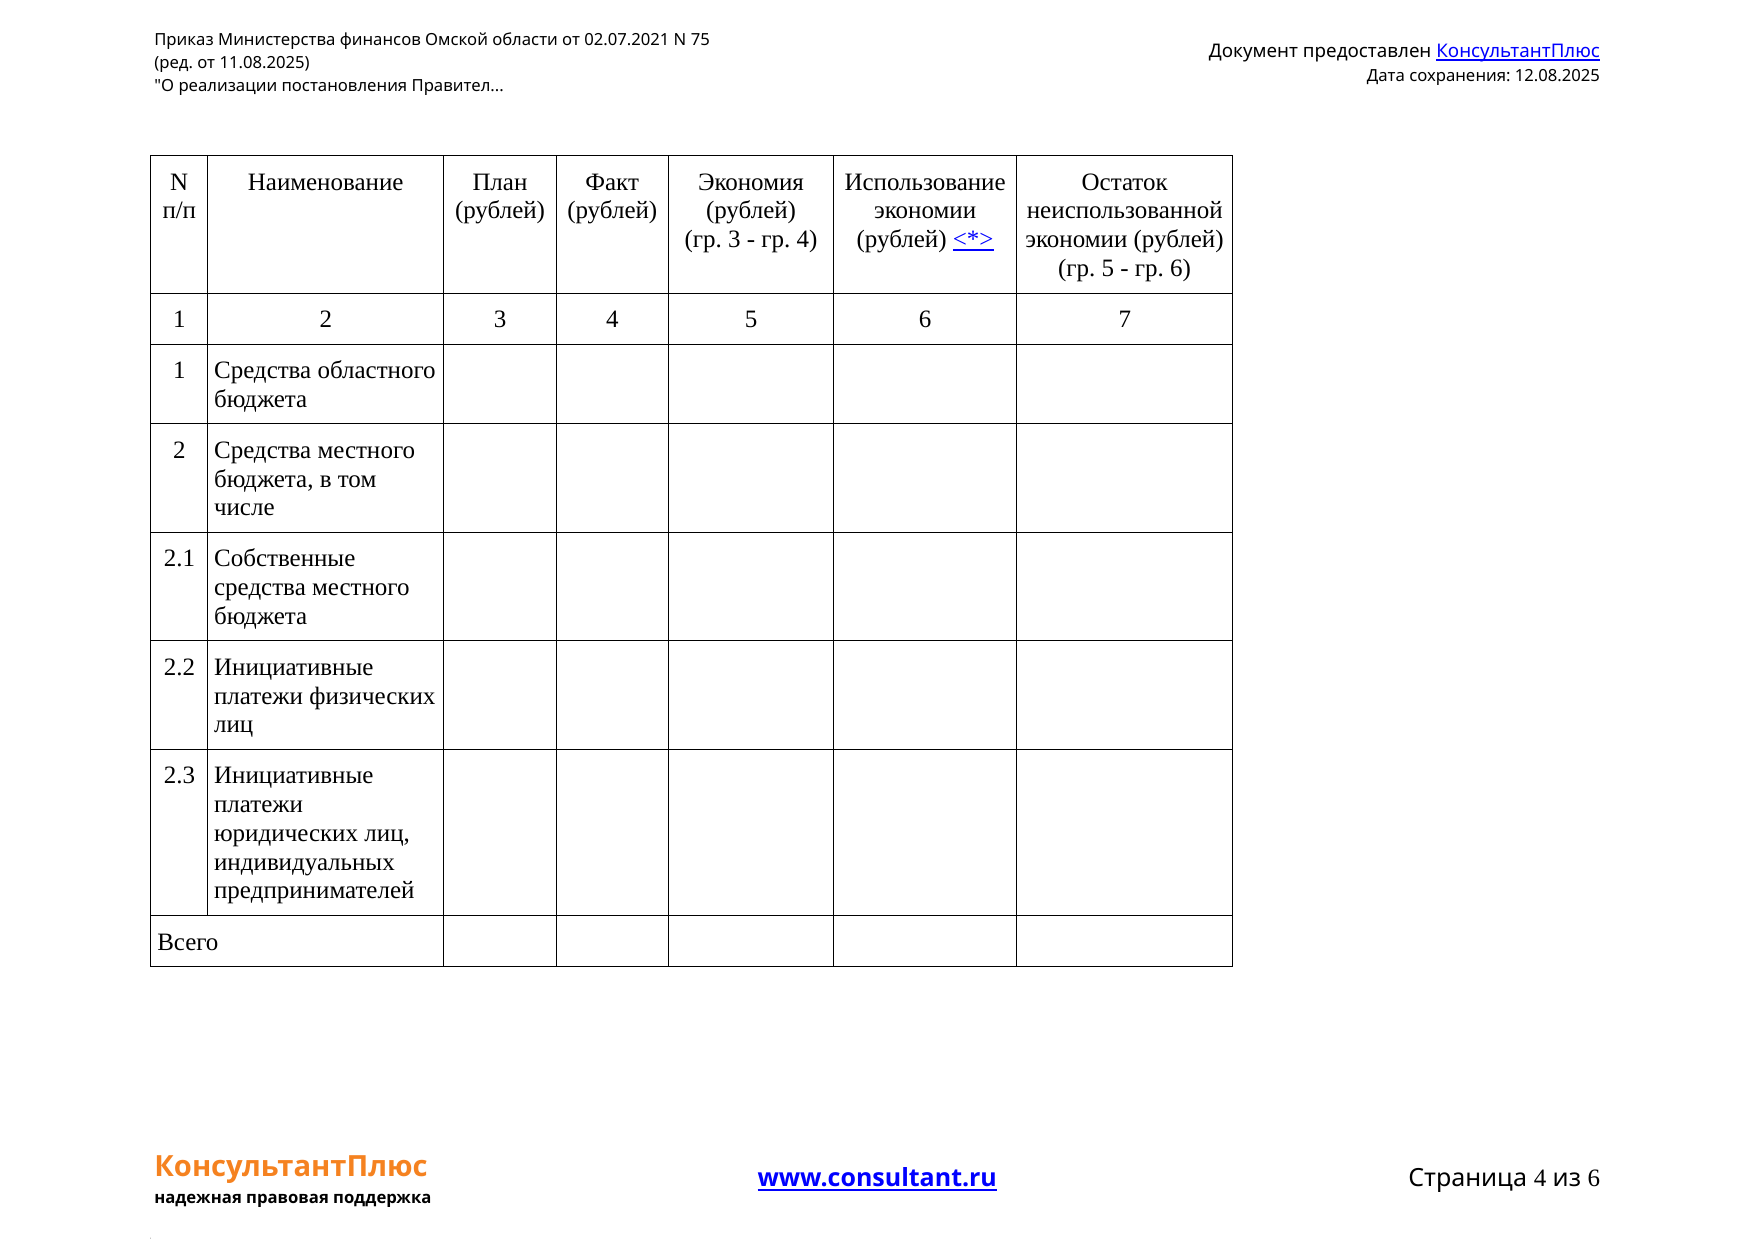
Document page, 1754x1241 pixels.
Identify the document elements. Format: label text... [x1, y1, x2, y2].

table_cell [834, 750, 1016, 915]
table_cell [444, 424, 556, 532]
table_cell 6 [834, 294, 1016, 343]
table_cell 2 [208, 294, 443, 343]
table_cell [1017, 424, 1232, 532]
table_cell [1017, 345, 1232, 423]
table_cell [557, 533, 668, 640]
table_cell 2.2 [151, 641, 207, 749]
table_cell 4 [557, 294, 668, 343]
table_header План (рублей) [444, 156, 556, 292]
table_header Экономия (рублей) (гр. 3 - гр. 4) [669, 156, 833, 292]
table_header Использование экономии (рублей) <*> [834, 156, 1016, 292]
table_cell [557, 750, 668, 915]
table_header N п/п [151, 156, 207, 292]
table_cell 1 [151, 294, 207, 343]
table_cell [444, 533, 556, 640]
table_cell 3 [444, 294, 556, 343]
table_cell 2 [151, 424, 207, 532]
table_cell Инициативные платежи физических лиц [208, 641, 443, 749]
table_cell Средства местного бюджета, в том числе [208, 424, 443, 532]
table_cell 1 [151, 345, 207, 423]
table_cell [834, 533, 1016, 640]
table_cell Всего [151, 916, 443, 966]
table_cell [1017, 641, 1232, 749]
table_cell [834, 916, 1016, 966]
table_cell [557, 641, 668, 749]
table_header Факт (рублей) [557, 156, 668, 292]
table_cell Инициативные платежи юридических лиц, индивидуальных предпринимателей [208, 750, 443, 915]
table_cell [669, 424, 833, 532]
table_cell [444, 345, 556, 423]
table_cell [834, 641, 1016, 749]
table_cell [557, 345, 668, 423]
table_header Наименование [208, 156, 443, 292]
table_header Остаток неиспользованной экономии (рублей) (гр. 5 - гр. 6) [1017, 156, 1232, 292]
table_cell [1017, 750, 1232, 915]
table_cell [557, 424, 668, 532]
table_cell [1017, 533, 1232, 640]
table_cell [557, 916, 668, 966]
table_cell 7 [1017, 294, 1232, 343]
table_cell [669, 916, 833, 966]
table_cell 2.3 [151, 750, 207, 915]
table_cell 5 [669, 294, 833, 343]
table_cell [669, 533, 833, 640]
table_cell [669, 345, 833, 423]
table_cell 2.1 [151, 533, 207, 640]
table_cell [834, 424, 1016, 532]
table_cell Собственные средства местного бюджета [208, 533, 443, 640]
table_cell Средства областного бюджета [208, 345, 443, 423]
table_cell [834, 345, 1016, 423]
table_cell [444, 750, 556, 915]
table_cell [669, 641, 833, 749]
table_cell [669, 750, 833, 915]
table_cell [444, 641, 556, 749]
table_cell [444, 916, 556, 966]
table_cell [1017, 916, 1232, 966]
